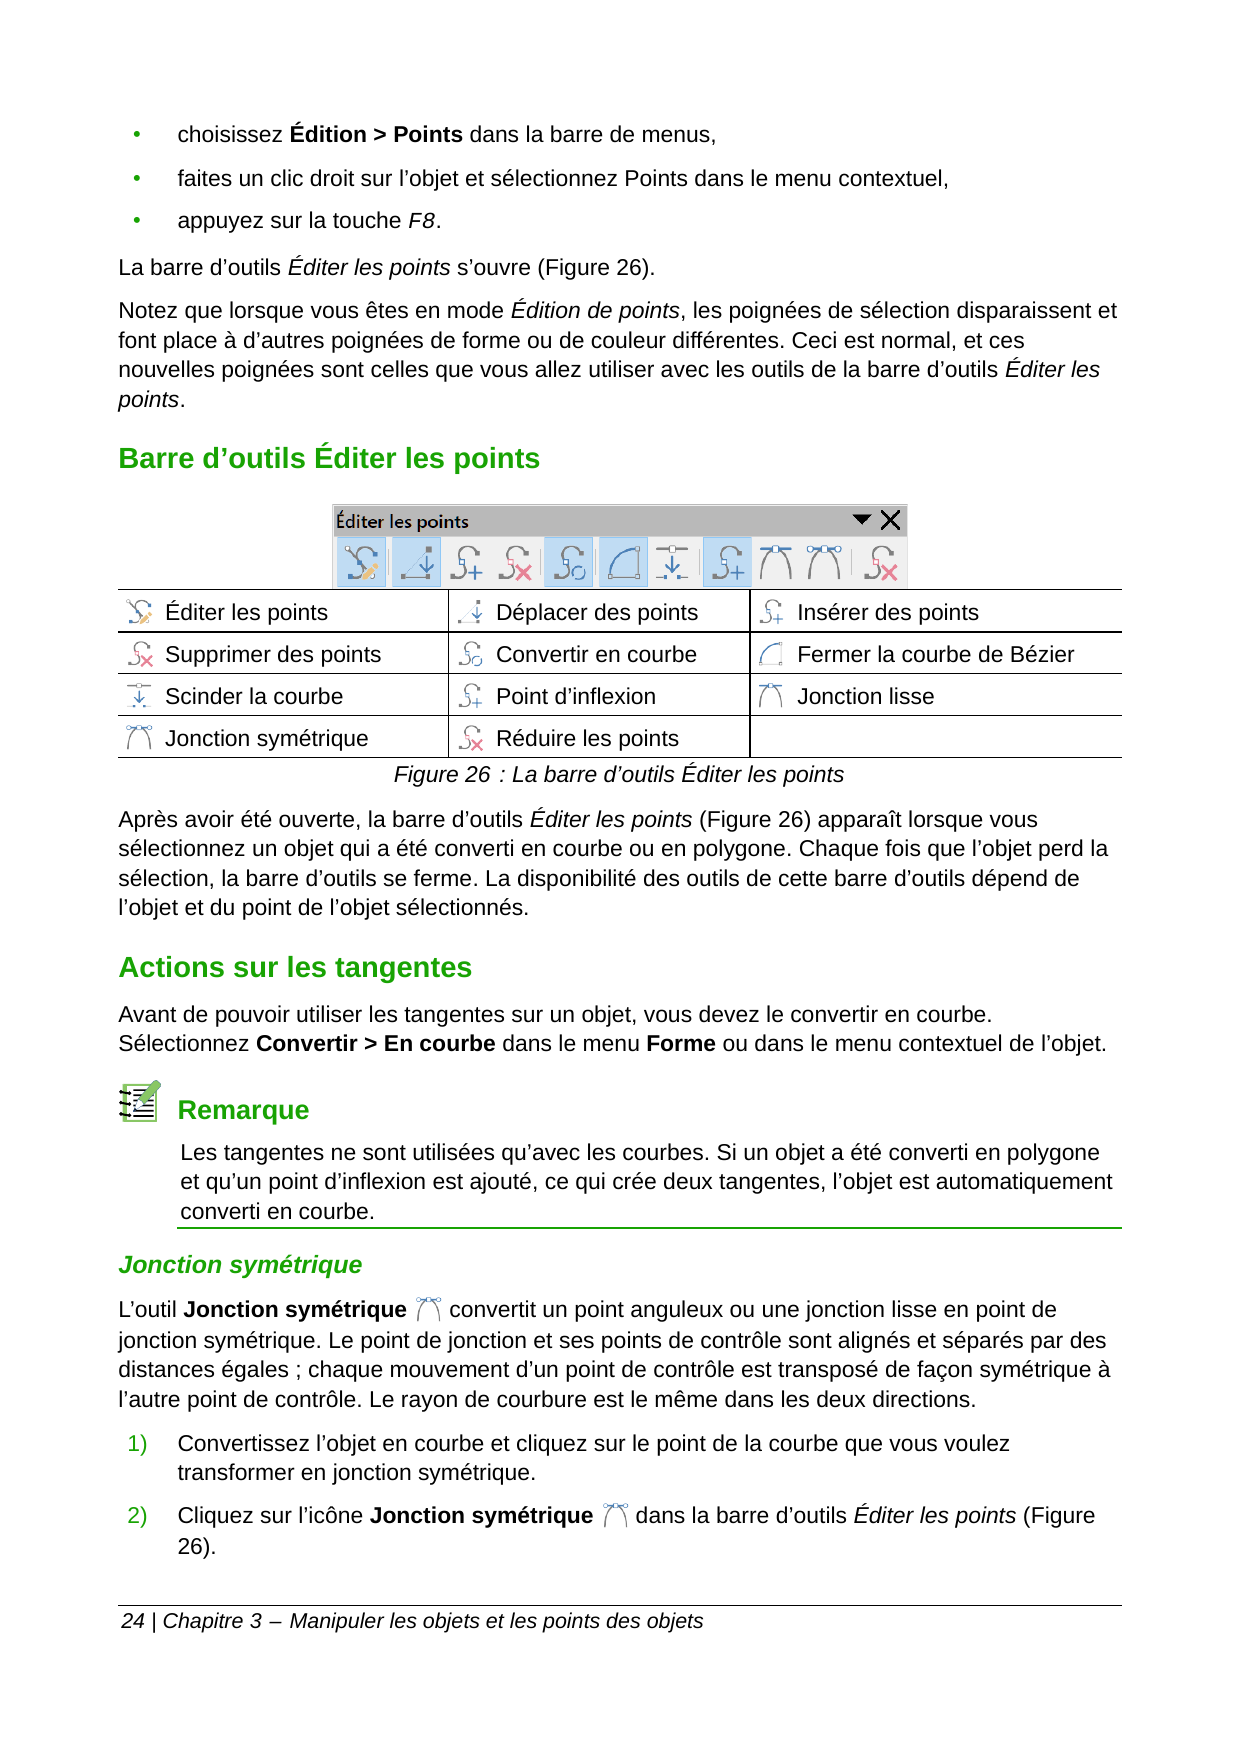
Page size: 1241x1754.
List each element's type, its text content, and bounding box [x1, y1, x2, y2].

table_cell [449, 633, 490, 673]
list appuyez sur la touche F8. [133, 206, 1122, 236]
table_cell Réduire les points [490, 716, 749, 757]
subtitle Actions sur les tangentes [118, 950, 1122, 983]
table_cell Supprimer des points [159, 633, 448, 673]
table_cell [449, 716, 490, 757]
table_cell [751, 674, 791, 715]
list Remarque [118, 1079, 1122, 1125]
text L’outil Jonction symétrique convertit un point anguleux ou une jonction lisse en point de jonction symétrique. Le point de jonction et ses points de contrôle sont alignés et séparés par des distances égales ; chaque mouvement d’un point de contrôle est transposé de façon symétrique à l’autre point de contrôle. Le rayon de courbure est le même dans les deux directions. [118, 1294, 1122, 1412]
table_cell Scinder la courbe [159, 674, 448, 715]
subtitle Jonction symétrique [118, 1250, 1122, 1279]
table_cell [751, 633, 791, 673]
table_cell Point d’inflexion [490, 674, 749, 715]
table_header [118, 590, 159, 631]
table_cell Jonction symétrique [159, 716, 448, 757]
table_cell [118, 633, 159, 673]
table_cell [118, 716, 159, 757]
table_header Déplacer des points [490, 590, 749, 631]
table_cell [449, 674, 490, 715]
table_cell [118, 674, 159, 715]
picture [332, 504, 908, 589]
table_header Éditer les points [159, 590, 448, 631]
table_cell [791, 716, 1122, 757]
table_cell Fermer la courbe de Bézier [791, 633, 1122, 673]
table_cell Convertir en courbe [490, 633, 749, 673]
text Figure 26 : La barre d’outils Éditer les points [118, 758, 1122, 788]
text Avant de pouvoir utiliser les tangentes sur un objet, vous devez le convertir en courbe. Sélectionnez Convertir > En courbe dans le menu Forme ou dans le menu contextuel de l’objet. [118, 998, 1122, 1057]
list choisissez Édition > Points dans la barre de menus, [133, 118, 1122, 148]
table_cell [751, 716, 791, 757]
text Notez que lorsque vous êtes en mode Édition de points, les poignées de sélection disparaissent et font place à d’autres poignées de forme ou de couleur différentes. Ceci est normal, et ces nouvelles poignées sont celles que vous allez utiliser avec les outils de la barre d’outils Éditer les points. [118, 294, 1122, 412]
text La barre d’outils Éditer les points s’ouvre (Figure 26). [118, 250, 1122, 280]
table_header [449, 590, 490, 631]
subtitle Barre d’outils Éditer les points [118, 441, 1122, 475]
text Les tangentes ne sont utilisées qu’avec les courbes. Si un objet a été converti en polygone et qu’un point d’inflexion est ajouté, ce qui crée deux tangentes, l’objet est automatiquement converti en courbe. [177, 1133, 1122, 1227]
table_header Insérer des points [791, 590, 1122, 631]
list Convertissez l’objet en courbe et cliquez sur le point de la courbe que vous voulez transformer en jonction symétrique. [148, 1426, 1122, 1485]
list faites un clic droit sur l’objet et sélectionnez Points dans le menu contextuel, [133, 162, 1122, 192]
table_header [751, 590, 791, 631]
text Après avoir été ouverte, la barre d’outils Éditer les points (Figure 26) apparaît lorsque vous sélectionnez un objet qui a été converti en courbe ou en polygone. Chaque fois que l’objet perd la sélection, la barre d’outils se ferme. La disponibilité des outils de cette barre d’outils dépend de l’objet et du point de l’objet sélectionnés. [118, 803, 1122, 921]
list Cliquez sur l’icône Jonction symétrique dans la barre d’outils Éditer les points (Figure 26). [148, 1500, 1122, 1559]
table_cell Jonction lisse [791, 674, 1122, 715]
